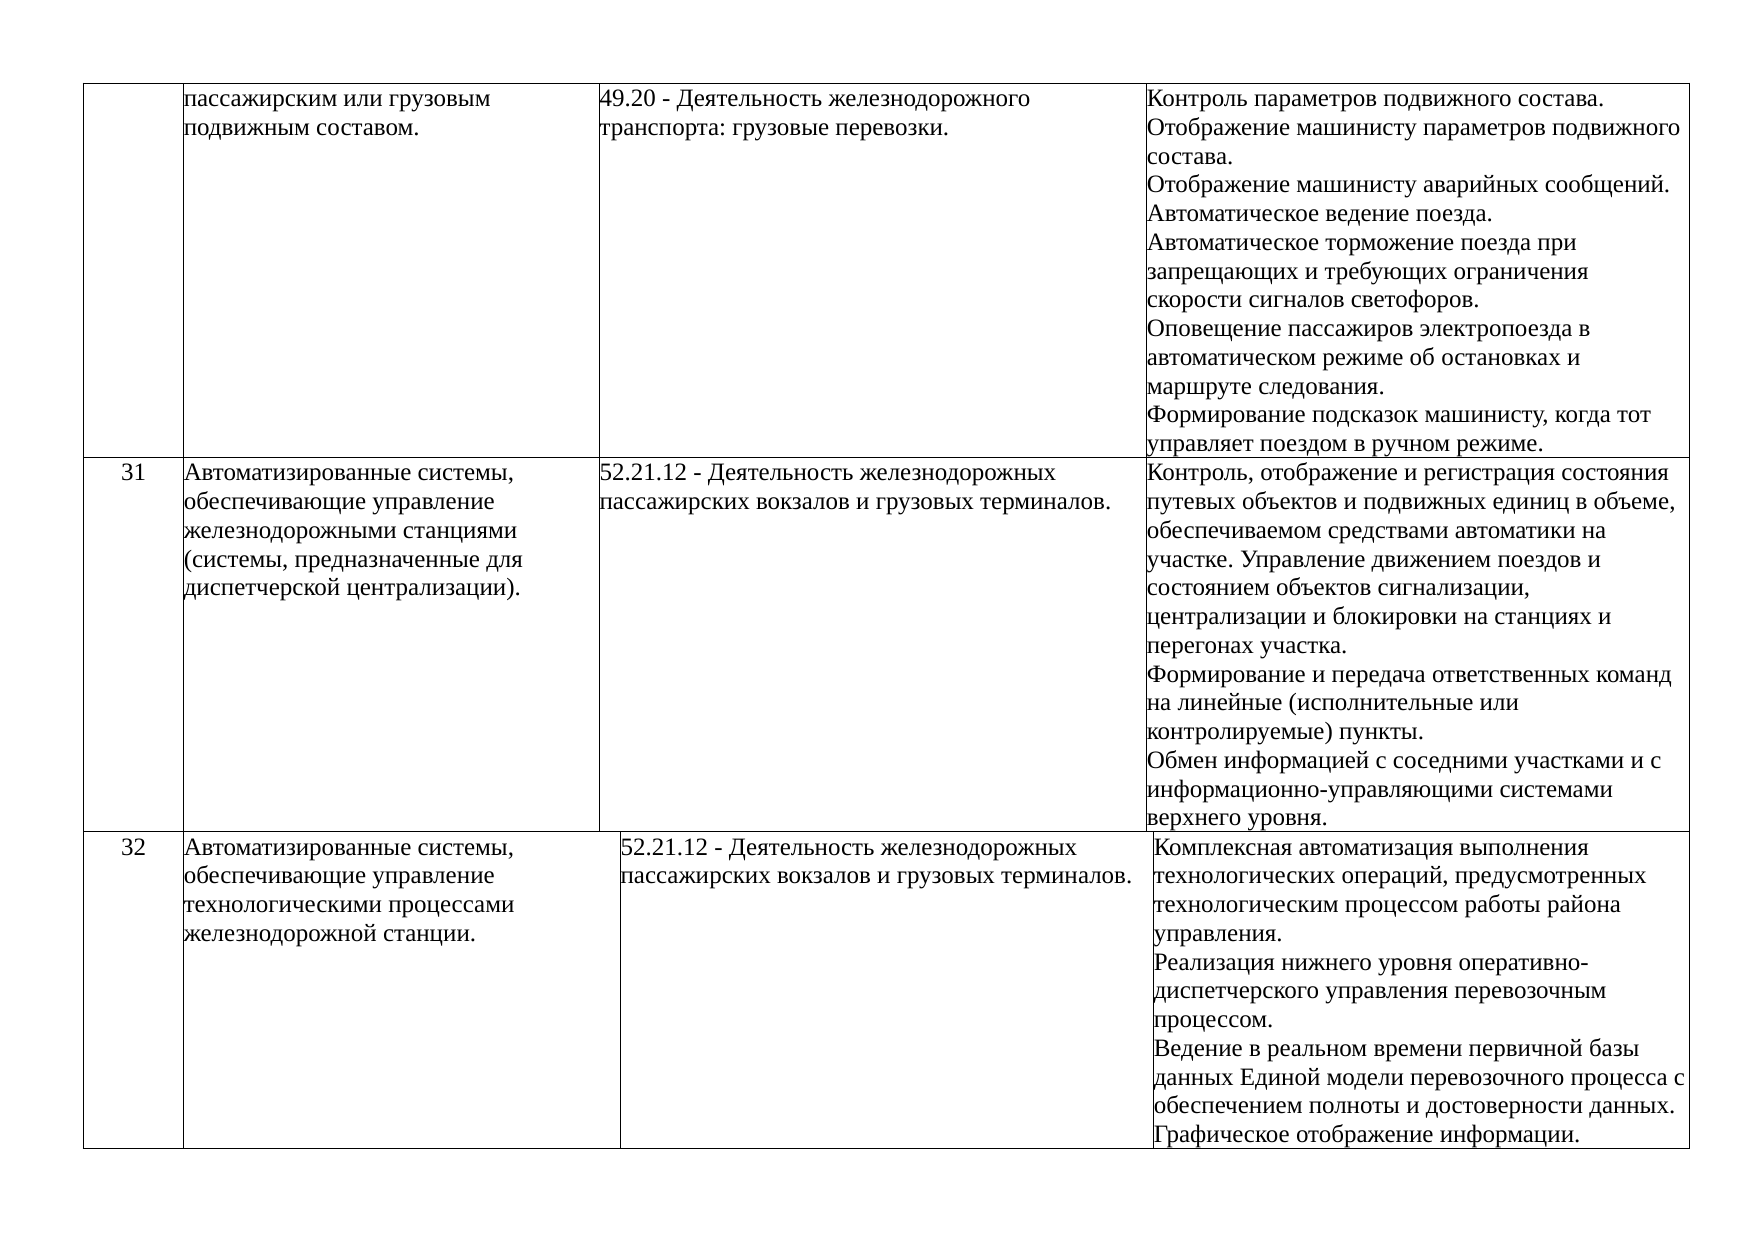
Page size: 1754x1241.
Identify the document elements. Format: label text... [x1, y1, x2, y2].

table_cell пассажирским или грузовым подвижным составом. [184, 84, 599, 457]
table_cell 31 [84, 458, 183, 831]
table_cell 52.21.12 - Деятельность железнодорожных пассажирских вокзалов и грузовых терминалов. [600, 458, 1146, 831]
table_cell Контроль, отображение и регистрация состояния путевых объектов и подвижных единиц в объеме, обеспечиваемом средствами автоматики на участке. Управление движением поездов и состоянием объектов сигнализации, централизации и блокировки на станциях и перегонах участка. Формирование и передача ответственных команд на линейные (исполнительные или контролируемые) пункты. Обмен информацией с соседними участками и с информационно-управляющими системами верхнего уровня. [1147, 458, 1689, 831]
table_cell Автоматизированные системы, обеспечивающие управление железнодорожными станциями (системы, предназначенные для диспетчерской централизации). [184, 458, 599, 831]
table_cell 52.21.12 - Деятельность железнодорожных пассажирских вокзалов и грузовых терминалов. [621, 832, 1153, 1148]
table_cell Комплексная автоматизация выполнения технологических операций, предусмотренных технологическим процессом работы района управления. Реализация нижнего уровня оперативно-диспетчерского управления перевозочным процессом. Ведение в реальном времени первичной базы данных Единой модели перевозочного процесса с обеспечением полноты и достоверности данных. Графическое отображение информации. [1154, 832, 1689, 1148]
table_cell Автоматизированные системы, обеспечивающие управление технологическими процессами железнодорожной станции. [184, 832, 620, 1148]
table_cell Контроль параметров подвижного состава. Отображение машинисту параметров подвижного состава. Отображение машинисту аварийных сообщений. Автоматическое ведение поезда. Автоматическое торможение поезда при запрещающих и требующих ограничения скорости сигналов светофоров. Оповещение пассажиров электропоезда в автоматическом режиме об остановках и маршруте следования. Формирование подсказок машинисту, когда тот управляет поездом в ручном режиме. [1147, 84, 1689, 457]
table_cell [84, 84, 183, 457]
table_cell 32 [84, 832, 183, 1148]
table_cell 49.20 - Деятельность железнодорожного транспорта: грузовые перевозки. [600, 84, 1146, 457]
